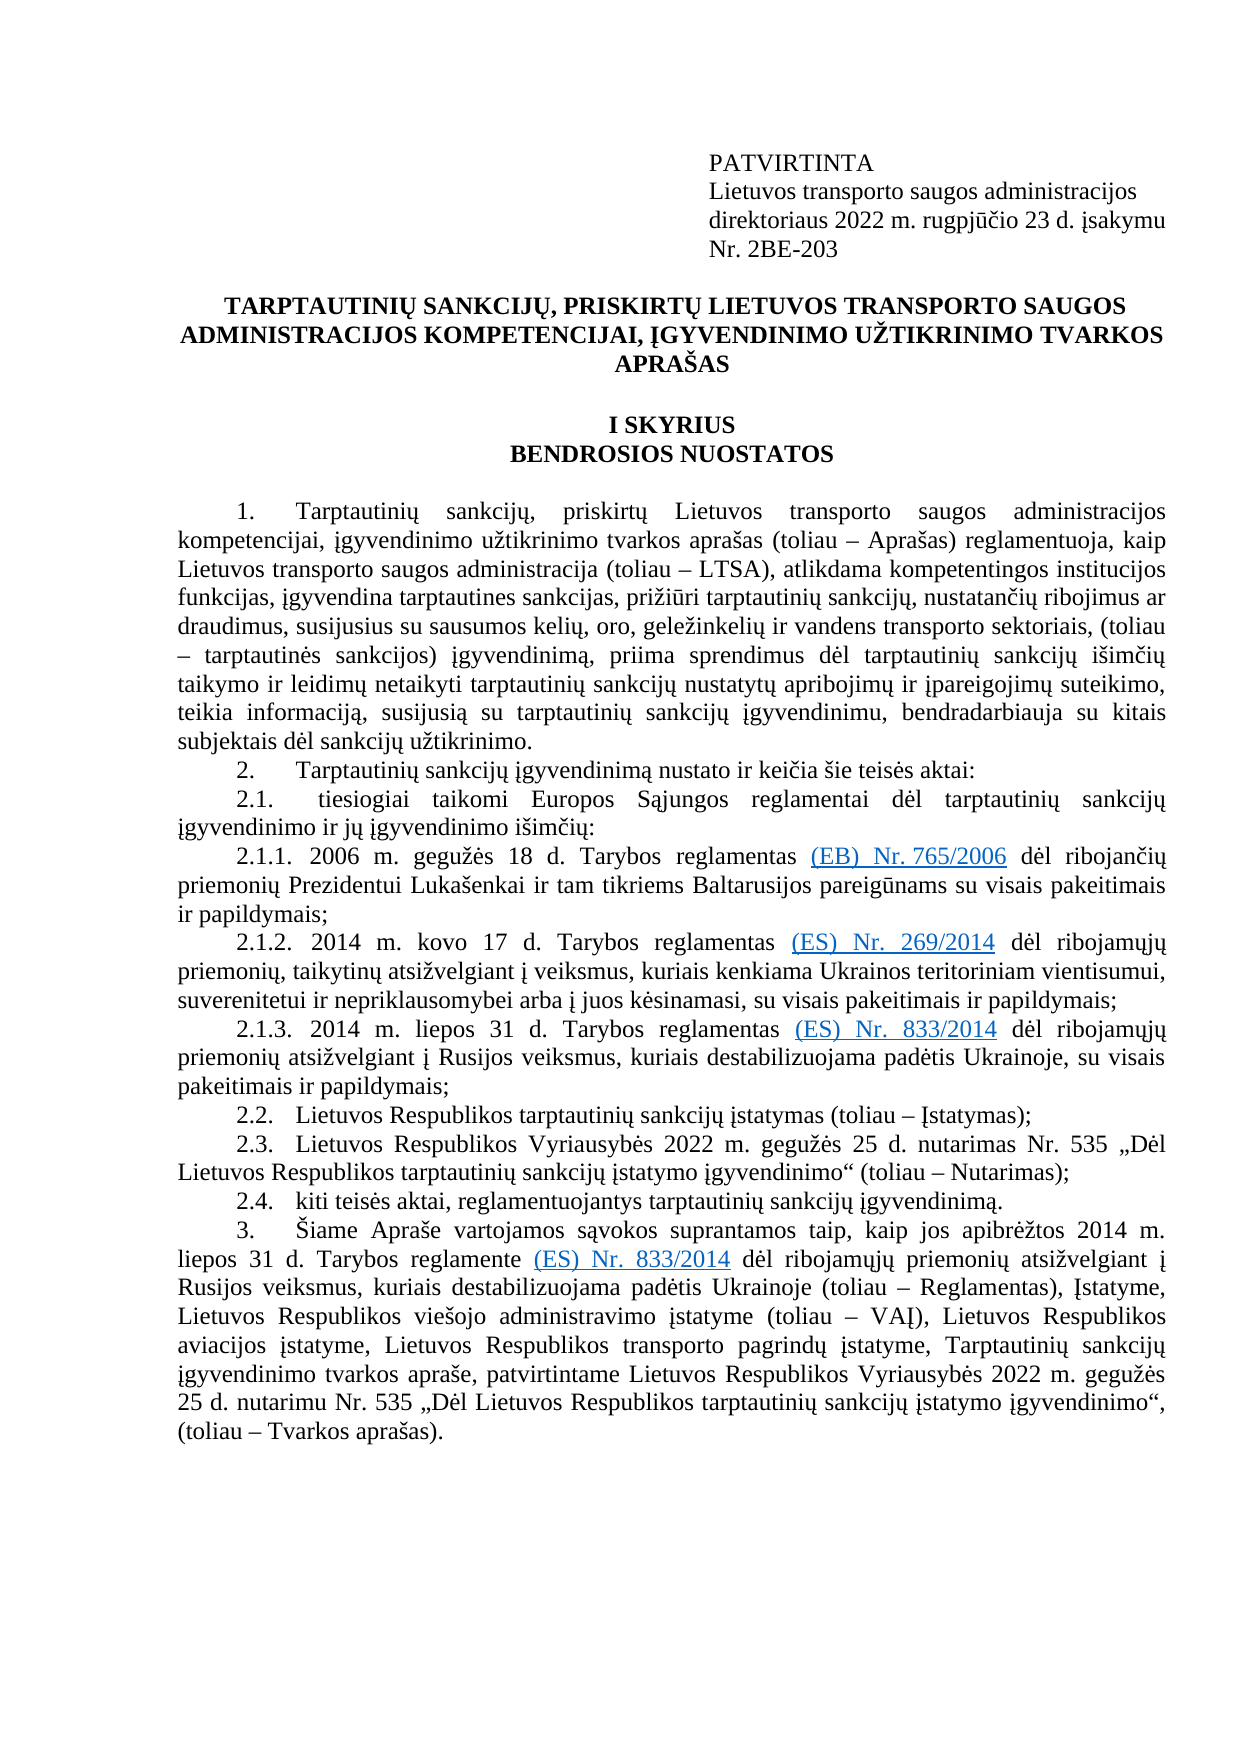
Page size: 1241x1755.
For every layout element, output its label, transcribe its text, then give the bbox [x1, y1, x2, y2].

text BENDROSIOS NUOSTATOS [177, 439, 1167, 467]
text 2.3. Lietuvos Respublikos Vyriausybės 2022 m. gegužės 25 d. nutarimas Nr. 535 „Dėl Lietuvos Respublikos tarptautinių sankcijų įstatymo įgyvendinimo“ (toliau – Nutarimas); [177, 1129, 1167, 1186]
text 2.1.1. 2006 m. gegužės 18 d. Tarybos reglamentas (EB) Nr. 765/2006 dėl ribojančių priemonių Prezidentui Lukašenkai ir tam tikriems Baltarusijos pareigūnams su visais pakeitimais ir papildymais; [177, 841, 1167, 927]
text TARPTAUTINIŲ SANKCIJŲ, PRISKIRTŲ LIETUVOS TRANSPORTO SAUGOS ADMINISTRACIJOS KOMPETENCIJAI, ĮGYVENDINIMO UŽTIKRINIMO TVARKOS APRAŠAS [177, 291, 1167, 378]
text I SKYRIUS [177, 410, 1167, 439]
text Nr. 2BE-203 [709, 234, 1167, 263]
text 2.2. Lietuvos Respublikos tarptautinių sankcijų įstatymas (toliau – Įstatymas); [177, 1100, 1167, 1129]
text 1. Tarptautinių sankcijų, priskirtų Lietuvos transporto saugos administracijos kompetencijai, įgyvendinimo užtikrinimo tvarkos aprašas (toliau – Aprašas) reglamentuoja, kaip Lietuvos transporto saugos administracija (toliau – LTSA), atlikdama kompetentingos institucijos funkcijas, įgyvendina tarptautines sankcijas, prižiūri tarptautinių sankcijų, nustatančių ribojimus ar draudimus, susijusius su sausumos kelių, oro, geležinkelių ir vandens transporto sektoriais, (toliau – tarptautinės sankcijos) įgyvendinimą, priima sprendimus dėl tarptautinių sankcijų išimčių taikymo ir leidimų netaikyti tarptautinių sankcijų nustatytų apribojimų ir įpareigojimų suteikimo, teikia informaciją, susijusią su tarptautinių sankcijų įgyvendinimu, bendradarbiauja su kitais subjektais dėl sankcijų užtikrinimo. [177, 496, 1167, 755]
text direktoriaus 2022 m. rugpjūčio 23 d. įsakymu [709, 205, 1167, 234]
text 2. Tarptautinių sankcijų įgyvendinimą nustato ir keičia šie teisės aktai: [177, 755, 1167, 784]
text 2.4. kiti teisės aktai, reglamentuojantys tarptautinių sankcijų įgyvendinimą. [177, 1186, 1167, 1215]
text 2.1.2. 2014 m. kovo 17 d. Tarybos reglamentas (ES) Nr. 269/2014 dėl ribojamųjų priemonių, taikytinų atsižvelgiant į veiksmus, kuriais kenkiama Ukrainos teritoriniam vientisumui, suverenitetui ir nepriklausomybei arba į juos kėsinamasi, su visais pakeitimais ir papildymais; [177, 927, 1167, 1014]
text Lietuvos transporto saugos administracijos [709, 176, 1167, 205]
text 3. Šiame Apraše vartojamos sąvokos suprantamos taip, kaip jos apibrėžtos 2014 m. liepos 31 d. Tarybos reglamente (ES) Nr. 833/2014 dėl ribojamųjų priemonių atsižvelgiant į Rusijos veiksmus, kuriais destabilizuojama padėtis Ukrainoje (toliau – Reglamentas), Įstatyme, Lietuvos Respublikos viešojo administravimo įstatyme (toliau – VAĮ), Lietuvos Respublikos aviacijos įstatyme, Lietuvos Respublikos transporto pagrindų įstatyme, Tarptautinių sankcijų įgyvendinimo tvarkos apraše, patvirtintame Lietuvos Respublikos Vyriausybės 2022 m. gegužės 25 d. nutarimu Nr. 535 „Dėl Lietuvos Respublikos tarptautinių sankcijų įstatymo įgyvendinimo“, (toliau – Tvarkos aprašas). [177, 1215, 1167, 1445]
text PATVIRTINTA [709, 148, 1167, 176]
text 2.1.3. 2014 m. liepos 31 d. Tarybos reglamentas (ES) Nr. 833/2014 dėl ribojamųjų priemonių atsižvelgiant į Rusijos veiksmus, kuriais destabilizuojama padėtis Ukrainoje, su visais pakeitimais ir papildymais; [177, 1014, 1167, 1100]
text 2.1. tiesiogiai taikomi Europos Sąjungos reglamentai dėl tarptautinių sankcijų įgyvendinimo ir jų įgyvendinimo išimčių: [177, 784, 1167, 841]
